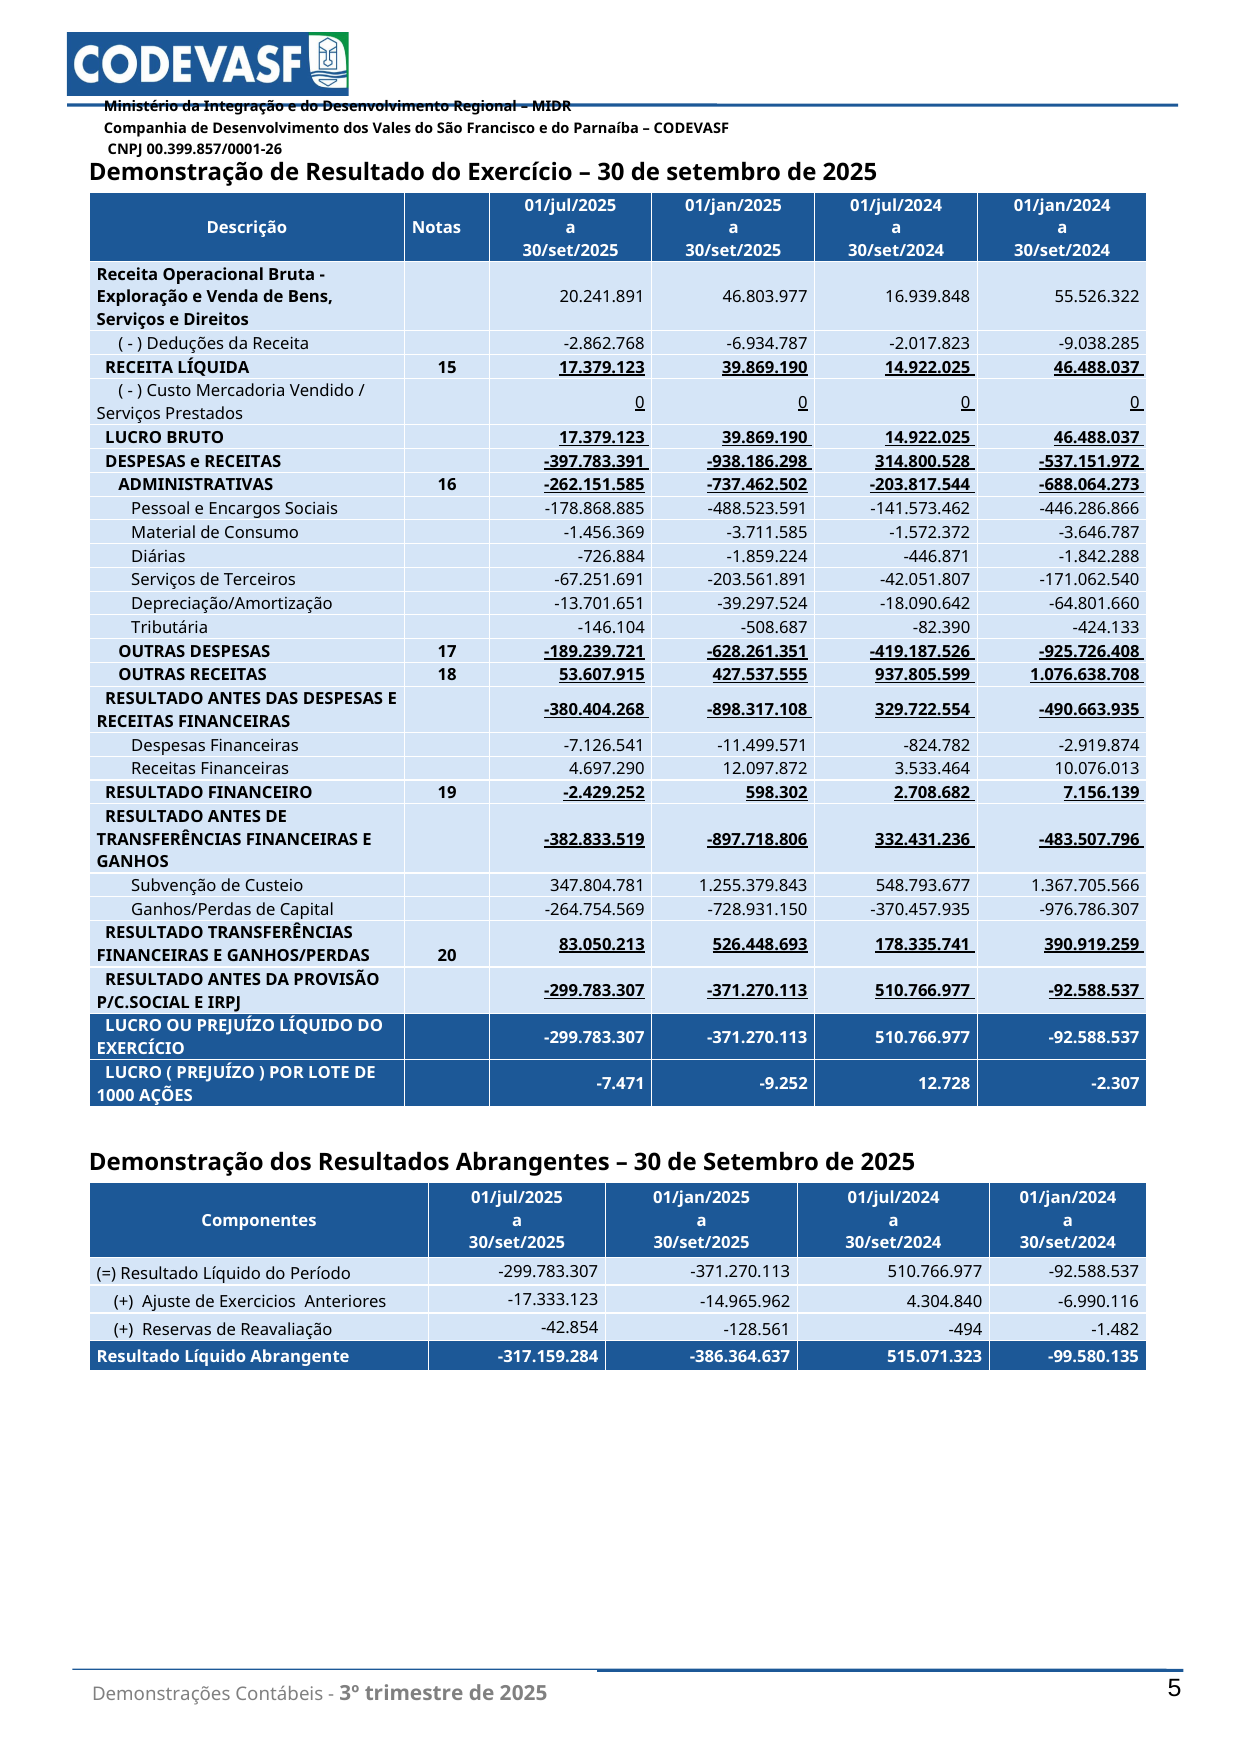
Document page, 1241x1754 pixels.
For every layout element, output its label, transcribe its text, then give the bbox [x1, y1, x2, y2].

table_cell [405, 497, 489, 519]
table_cell RECEITA LÍQUIDA [90, 355, 404, 378]
table_cell -92.588.537 [978, 968, 1146, 1013]
table_cell [405, 425, 489, 448]
table_cell -299.783.307 [490, 1014, 651, 1059]
table_cell -3.711.585 [652, 520, 814, 543]
table_cell -483.507.796 [978, 804, 1146, 872]
table_cell [405, 592, 489, 614]
table_cell 510.766.977 [798, 1258, 989, 1284]
table_cell 17.379.123 [490, 425, 651, 448]
table_cell DESPESAS e RECEITAS [90, 449, 404, 472]
table_cell 20.241.891 [490, 262, 651, 330]
table_cell 20 [405, 921, 489, 966]
subtitle Demonstração dos Resultados Abrangentes – 30 de Setembro de 2025 [89, 1144, 1181, 1177]
table_header Notas [405, 193, 489, 261]
table_cell 178.335.741 [815, 921, 977, 966]
table_cell 17 [405, 639, 489, 662]
table_cell ADMINISTRATIVAS [90, 473, 404, 496]
table_cell 39.869.190 [652, 425, 814, 448]
table_cell OUTRAS DESPESAS [90, 639, 404, 662]
table_cell -2.862.768 [490, 331, 651, 354]
table_cell -446.871 [815, 544, 977, 567]
table_cell 314.800.528 [815, 449, 977, 472]
table_cell -925.726.408 [978, 639, 1146, 662]
table_cell -2.919.874 [978, 733, 1146, 756]
table_cell -42.051.807 [815, 568, 977, 591]
table_cell -6.934.787 [652, 331, 814, 354]
table_cell [405, 1060, 489, 1106]
table_cell -42.854 [429, 1314, 605, 1340]
table_cell 17.379.123 [490, 355, 651, 378]
table_cell Receita Operacional Bruta - Exploração e Venda de Bens, Serviços e Direitos [90, 262, 404, 330]
table_cell LUCRO BRUTO [90, 425, 404, 448]
table_cell -2.429.252 [490, 781, 651, 803]
table_header 01/jul/2025 a 30/set/2025 [429, 1183, 605, 1257]
table_cell -13.701.651 [490, 592, 651, 614]
table_cell [405, 874, 489, 896]
table_cell OUTRAS RECEITAS [90, 663, 404, 686]
table_cell [405, 897, 489, 920]
table_cell RESULTADO ANTES DAS DESPESAS E RECEITAS FINANCEIRAS [90, 687, 404, 732]
table_cell -203.817.544 [815, 473, 977, 496]
table_cell LUCRO ( PREJUÍZO ) POR LOTE DE 1000 AÇÕES [90, 1060, 404, 1106]
table_cell -317.159.284 [429, 1341, 605, 1370]
table_cell 2.708.682 [815, 781, 977, 803]
table_cell (+) Ajuste de Exercicios Anteriores [90, 1286, 428, 1312]
table_cell RESULTADO FINANCEIRO [90, 781, 404, 803]
table_header 01/jan/2024 a 30/set/2024 [978, 193, 1146, 261]
table_cell 510.766.977 [815, 968, 977, 1013]
table_cell -508.687 [652, 615, 814, 638]
table_cell Pessoal e Encargos Sociais [90, 497, 404, 519]
table_cell -726.884 [490, 544, 651, 567]
table_cell 3.533.464 [815, 757, 977, 779]
table_cell -397.783.391 [490, 449, 651, 472]
table_cell 46.488.037 [978, 425, 1146, 448]
table_cell Ganhos/Perdas de Capital [90, 897, 404, 920]
table_cell -688.064.273 [978, 473, 1146, 496]
table_cell 19 [405, 781, 489, 803]
table_cell [405, 331, 489, 354]
table_cell -92.588.537 [978, 1014, 1146, 1059]
table_cell -92.588.537 [990, 1258, 1146, 1284]
table_cell -898.317.108 [652, 687, 814, 732]
table_cell 4.697.290 [490, 757, 651, 779]
table_cell [405, 615, 489, 638]
table_cell -17.333.123 [429, 1286, 605, 1312]
table_cell Receitas Financeiras [90, 757, 404, 779]
table_cell -938.186.298 [652, 449, 814, 472]
table_cell 515.071.323 [798, 1341, 989, 1370]
table_header 01/jul/2024 a 30/set/2024 [798, 1183, 989, 1257]
table_cell 347.804.781 [490, 874, 651, 896]
table_cell -203.561.891 [652, 568, 814, 591]
table_cell 526.448.693 [652, 921, 814, 966]
table_cell Diárias [90, 544, 404, 567]
table_cell 12.728 [815, 1060, 977, 1106]
table_cell -380.404.268 [490, 687, 651, 732]
table_cell -64.801.660 [978, 592, 1146, 614]
table_cell -382.833.519 [490, 804, 651, 872]
table_cell -128.561 [606, 1314, 797, 1340]
table_cell -99.580.135 [990, 1341, 1146, 1370]
table_cell -82.390 [815, 615, 977, 638]
table_cell -537.151.972 [978, 449, 1146, 472]
table_cell -178.868.885 [490, 497, 651, 519]
table_cell -146.104 [490, 615, 651, 638]
table_cell -189.239.721 [490, 639, 651, 662]
table_cell -141.573.462 [815, 497, 977, 519]
table_cell 14.922.025 [815, 355, 977, 378]
table_cell Despesas Financeiras [90, 733, 404, 756]
table_cell 53.607.915 [490, 663, 651, 686]
table_cell -419.187.526 [815, 639, 977, 662]
table_cell 390.919.259 [978, 921, 1146, 966]
table_cell -628.261.351 [652, 639, 814, 662]
table_cell 937.805.599 [815, 663, 977, 686]
table_cell -737.462.502 [652, 473, 814, 496]
table_header 01/jan/2025 a 30/set/2025 [652, 193, 814, 261]
table_cell ( - ) Custo Mercadoria Vendido / Serviços Prestados [90, 379, 404, 424]
table_cell -1.572.372 [815, 520, 977, 543]
table_header 01/jan/2025 a 30/set/2025 [606, 1183, 797, 1257]
table_cell (=) Resultado Líquido do Período [90, 1258, 428, 1284]
table_cell 0 [978, 379, 1146, 424]
table_cell 329.722.554 [815, 687, 977, 732]
table_cell [405, 449, 489, 472]
table_cell [405, 1014, 489, 1059]
table_cell Subvenção de Custeio [90, 874, 404, 896]
table_cell -7.471 [490, 1060, 651, 1106]
table_cell -386.364.637 [606, 1341, 797, 1370]
table_cell 39.869.190 [652, 355, 814, 378]
table_header 01/jan/2024 a 30/set/2024 [990, 1183, 1146, 1257]
table_cell -490.663.935 [978, 687, 1146, 732]
table_header Componentes [90, 1183, 428, 1257]
table_cell -488.523.591 [652, 497, 814, 519]
table_cell [405, 544, 489, 567]
table_cell 598.302 [652, 781, 814, 803]
table_cell -1.456.369 [490, 520, 651, 543]
table_header Descrição [90, 193, 404, 261]
table_cell -728.931.150 [652, 897, 814, 920]
table_cell [405, 757, 489, 779]
table_cell -2.017.823 [815, 331, 977, 354]
table_cell -11.499.571 [652, 733, 814, 756]
table_cell -299.783.307 [429, 1258, 605, 1284]
table_cell 0 [652, 379, 814, 424]
table_cell 427.537.555 [652, 663, 814, 686]
table_cell RESULTADO ANTES DA PROVISÃO P/C.SOCIAL E IRPJ [90, 968, 404, 1013]
table_cell -824.782 [815, 733, 977, 756]
table_cell -9.038.285 [978, 331, 1146, 354]
table_cell Tributária [90, 615, 404, 638]
table_cell 7.156.139 [978, 781, 1146, 803]
table_cell -299.783.307 [490, 968, 651, 1013]
table_cell 548.793.677 [815, 874, 977, 896]
table_cell -370.457.935 [815, 897, 977, 920]
table_cell -171.062.540 [978, 568, 1146, 591]
table_cell 4.304.840 [798, 1286, 989, 1312]
table_cell ( - ) Deduções da Receita [90, 331, 404, 354]
table_cell [405, 262, 489, 330]
table_cell -1.859.224 [652, 544, 814, 567]
table_cell RESULTADO ANTES DE TRANSFERÊNCIAS FINANCEIRAS E GANHOS [90, 804, 404, 872]
table_cell 46.803.977 [652, 262, 814, 330]
table_cell [405, 379, 489, 424]
table_cell 10.076.013 [978, 757, 1146, 779]
table_cell -2.307 [978, 1060, 1146, 1106]
table_cell 15 [405, 355, 489, 378]
table_cell Serviços de Terceiros [90, 568, 404, 591]
table_cell [405, 568, 489, 591]
table_cell (+) Reservas de Reavaliação [90, 1314, 428, 1340]
table_cell -371.270.113 [652, 968, 814, 1013]
table_cell [405, 520, 489, 543]
table_cell Resultado Líquido Abrangente [90, 1341, 428, 1370]
subtitle Demonstração de Resultado do Exercício – 30 de setembro de 2025 [89, 155, 1181, 187]
table_cell -262.151.585 [490, 473, 651, 496]
table_cell [405, 968, 489, 1013]
table_cell -67.251.691 [490, 568, 651, 591]
table_cell [405, 687, 489, 732]
table_cell -1.482 [990, 1314, 1146, 1340]
table_cell -39.297.524 [652, 592, 814, 614]
table_cell -1.842.288 [978, 544, 1146, 567]
table_cell 0 [815, 379, 977, 424]
table_cell 16 [405, 473, 489, 496]
table_cell Material de Consumo [90, 520, 404, 543]
table_cell 12.097.872 [652, 757, 814, 779]
table_cell -264.754.569 [490, 897, 651, 920]
table_header 01/jul/2024 a 30/set/2024 [815, 193, 977, 261]
table_cell 83.050.213 [490, 921, 651, 966]
table_cell 1.076.638.708 [978, 663, 1146, 686]
table_cell -7.126.541 [490, 733, 651, 756]
table_cell RESULTADO TRANSFERÊNCIAS FINANCEIRAS E GANHOS/PERDAS [90, 921, 404, 966]
table_cell 55.526.322 [978, 262, 1146, 330]
table_cell -6.990.116 [990, 1286, 1146, 1312]
table_cell -14.965.962 [606, 1286, 797, 1312]
table_header 01/jul/2025 a 30/set/2025 [490, 193, 651, 261]
table_cell 1.255.379.843 [652, 874, 814, 896]
table_cell 16.939.848 [815, 262, 977, 330]
table_cell 510.766.977 [815, 1014, 977, 1059]
table_cell -371.270.113 [652, 1014, 814, 1059]
table_cell -446.286.866 [978, 497, 1146, 519]
table_cell Depreciação/Amortização [90, 592, 404, 614]
table_cell -371.270.113 [606, 1258, 797, 1284]
table_cell 14.922.025 [815, 425, 977, 448]
table_cell -424.133 [978, 615, 1146, 638]
table_cell [405, 733, 489, 756]
table_cell -897.718.806 [652, 804, 814, 872]
table_cell -494 [798, 1314, 989, 1340]
table_cell 0 [490, 379, 651, 424]
table_cell 18 [405, 663, 489, 686]
table_cell LUCRO OU PREJUÍZO LÍQUIDO DO EXERCÍCIO [90, 1014, 404, 1059]
table_cell -976.786.307 [978, 897, 1146, 920]
table_cell 1.367.705.566 [978, 874, 1146, 896]
table_cell 46.488.037 [978, 355, 1146, 378]
table_cell -3.646.787 [978, 520, 1146, 543]
table_cell -9.252 [652, 1060, 814, 1106]
picture [66, 32, 349, 96]
table_cell [405, 804, 489, 872]
table_cell -18.090.642 [815, 592, 977, 614]
table_cell 332.431.236 [815, 804, 977, 872]
